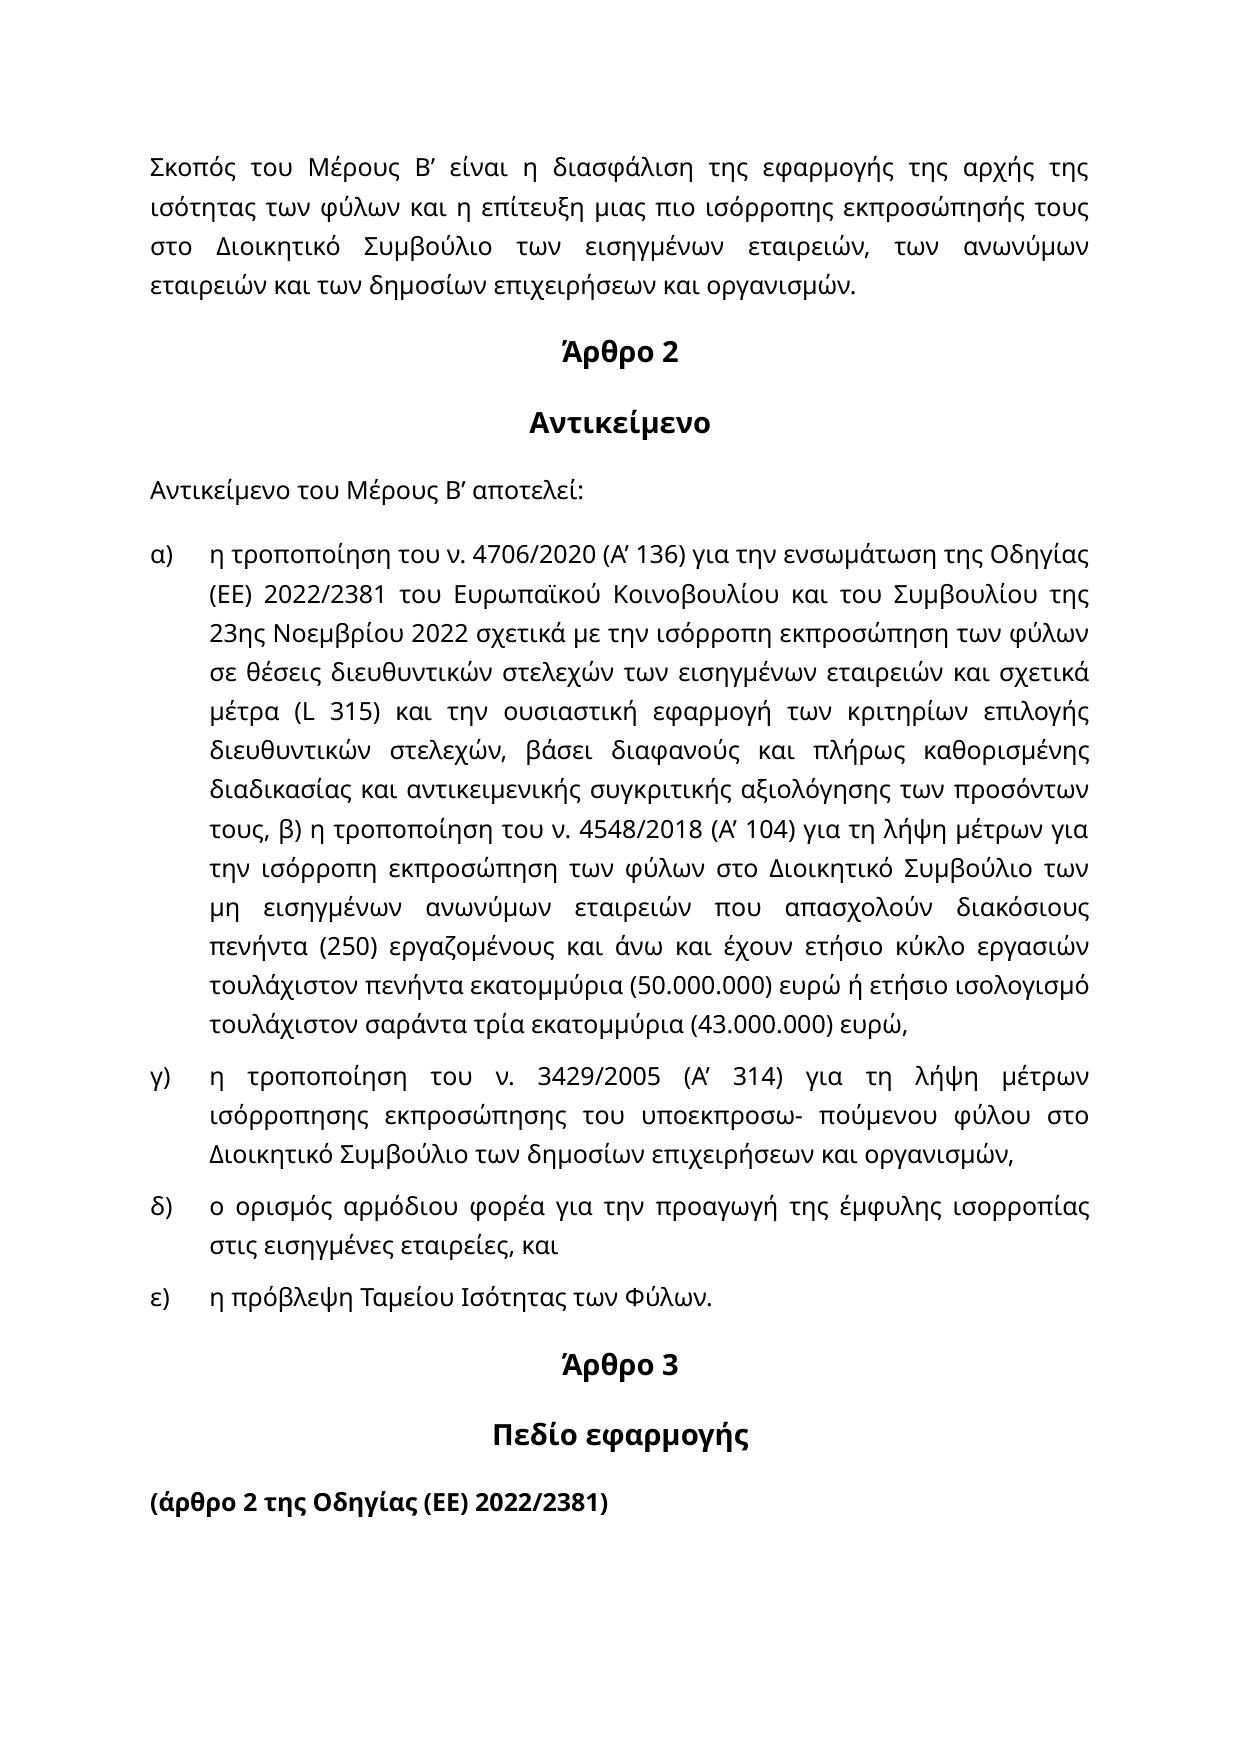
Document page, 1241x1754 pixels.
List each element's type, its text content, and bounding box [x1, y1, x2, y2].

list α) η τροποποίηση του ν. 4706/2020 (Α’ 136) για την ενσωμάτωση της Οδηγίας (ΕΕ) 2022/2381 του Ευρωπαϊκού Κοινοβουλίου και του Συμβουλίου της 23ης Νοεμβρίου 2022 σχετικά με την ισόρροπη εκπροσώπηση των φύλων σε θέσεις διευθυντικών στελεχών των εισηγμένων εταιρειών και σχετικά μέτρα (L 315) και την ουσιαστική εφαρμογή των κριτηρίων επιλογής διευθυντικών στελεχών, βάσει διαφανούς και πλήρως καθορισμένης διαδικασίας και αντικειμενικής συγκριτικής αξιολόγησης των προσόντων τους, β) η τροποποίηση του ν. 4548/2018 (Α’ 104) για τη λήψη μέτρων για την ισόρροπη εκπροσώπηση των φύλων στο Διοικητικό Συμβούλιο των μη εισηγμένων ανωνύμων εταιρειών που απασχολούν διακόσιους πενήντα (250) εργαζομένους και άνω και έχουν ετήσιο κύκλο εργασιών τουλάχιστον πενήντα εκατομμύρια (50.000.000) ευρώ ή ετήσιο ισολογισμό τουλάχιστον σαράντα τρία εκατομμύρια (43.000.000) ευρώ, [150, 537, 1090, 1041]
list ε) η πρόβλεψη Ταμείου Ισότητας των Φύλων. [150, 1279, 1090, 1314]
list γ) η τροποποίηση του ν. 3429/2005 (Α’ 314) για τη λήψη μέτρων ισόρροπησης εκπροσώπησης του υποεκπροσω- πούμενου φύλου στο Διοικητικό Συμβούλιο των δημοσίων επιχειρήσεων και οργανισμών, [150, 1059, 1090, 1171]
subtitle Άρθρο 2 [150, 332, 1090, 371]
subtitle Αντικείμενο [150, 402, 1090, 442]
list δ) ο ορισμός αρμόδιου φορέα για την προαγωγή της έμφυλης ισορροπίας στις εισηγμένες εταιρείες, και [150, 1189, 1090, 1262]
text (άρθρο 2 της Οδηγίας (ΕΕ) 2022/2381) [150, 1485, 1090, 1519]
subtitle Πεδίο εφαρμογής [150, 1414, 1090, 1454]
subtitle Άρθρο 3 [150, 1344, 1090, 1383]
text Αντικείμενο του Μέρους Β’ αποτελεί: [150, 473, 1090, 507]
text Σκοπός του Μέρους Β’ είναι η διασφάλιση της εφαρμογής της αρχής της ισότητας των φύλων και η επίτευξη μιας πιο ισόρροπης εκπροσώπησής τους στο Διοικητικό Συμβούλιο των εισηγμένων εταιρειών, των ανωνύμων εταιρειών και των δημοσίων επιχειρήσεων και οργανισμών. [150, 150, 1090, 302]
